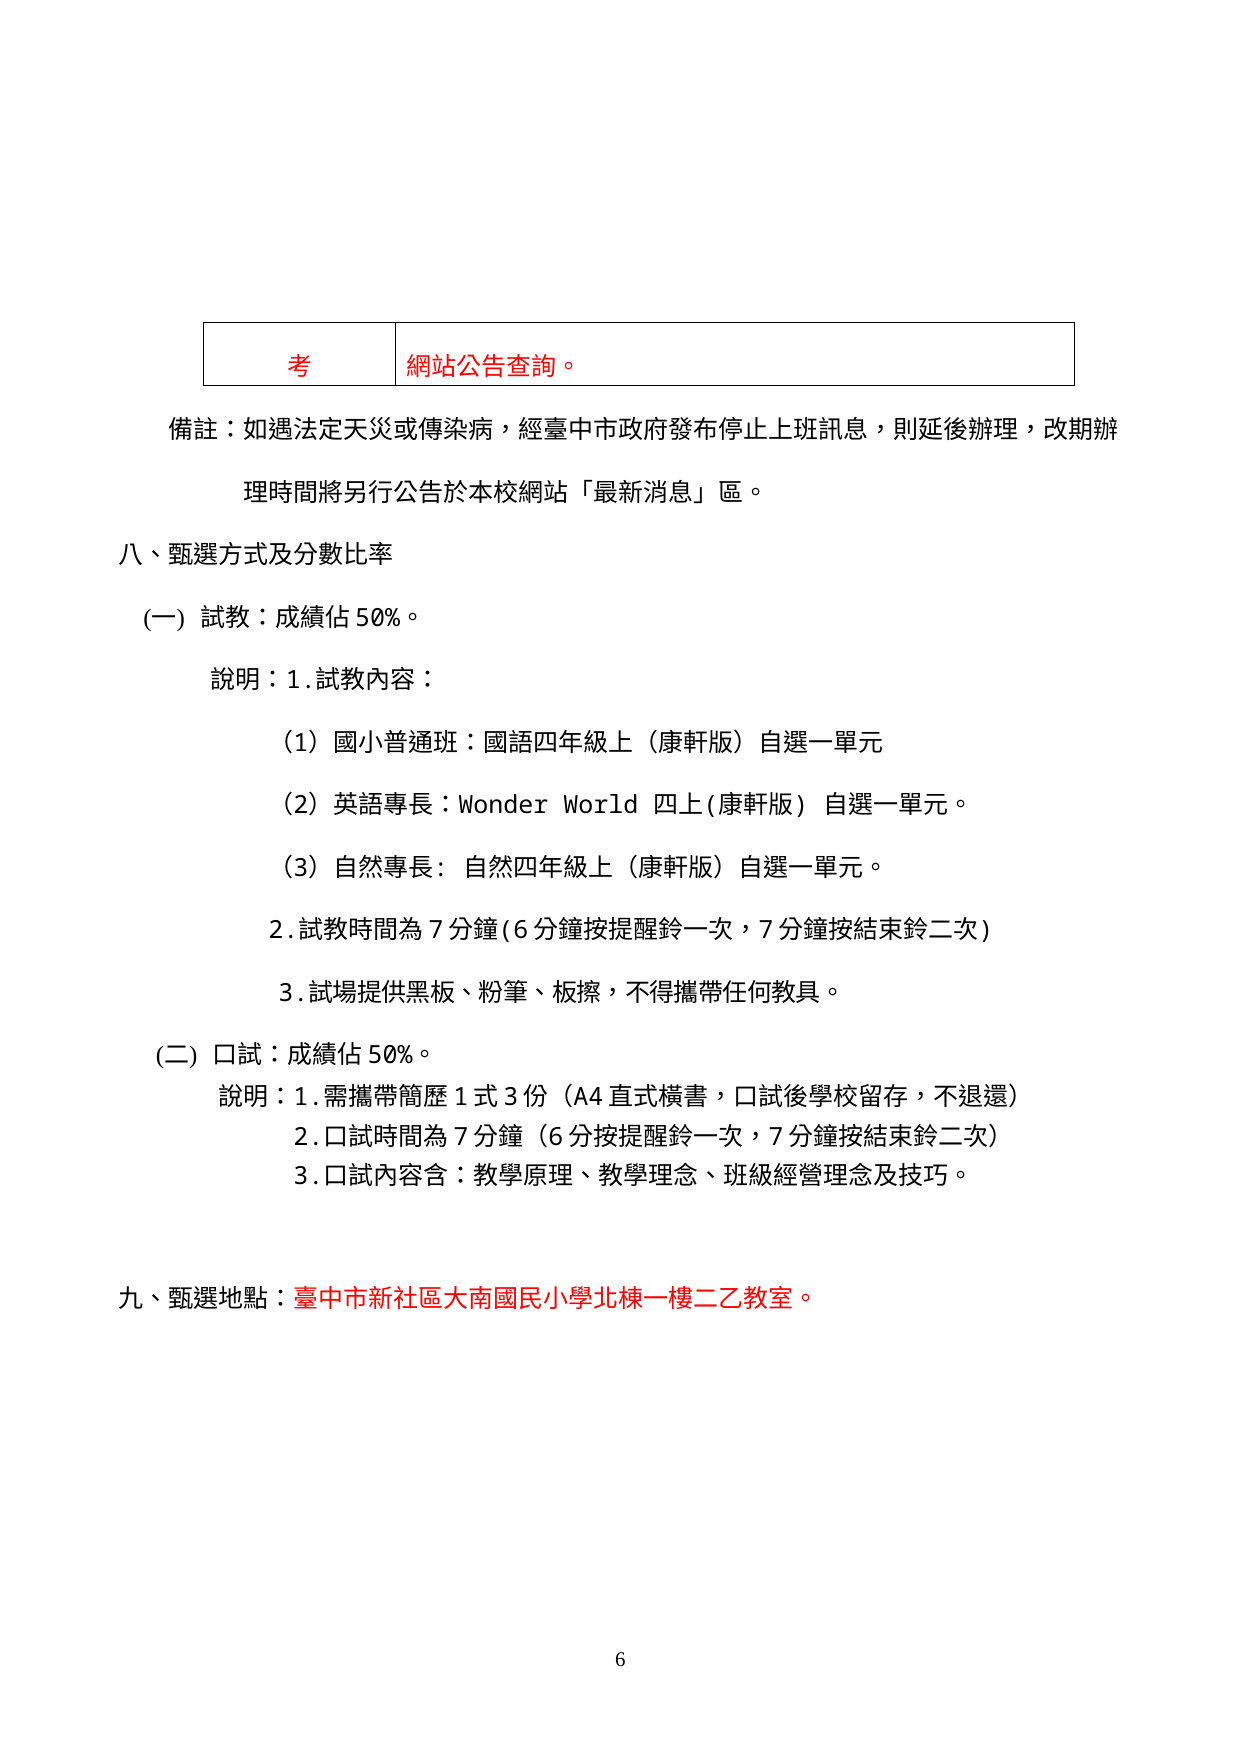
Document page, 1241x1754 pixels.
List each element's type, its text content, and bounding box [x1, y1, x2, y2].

text （1）國小普通班：國語四年級上（康軒版）自選一單元 [268, 699, 1122, 761]
text 八、甄選方式及分數比率 [118, 511, 1122, 574]
table_cell 網站公告查詢。 [396, 323, 1074, 385]
text 說明：1.試教內容： [118, 636, 1122, 699]
text （2）英語專長：Wonder World 四上(康軒版) 自選一單元。 [268, 761, 1122, 824]
text （3）自然專長: 自然四年級上（康軒版）自選一單元。 [268, 824, 1122, 886]
text 說明：1.需攜帶簡歷1式3份（A4直式橫書，口試後學校留存，不退還） [218, 1074, 1122, 1113]
text 3.試場提供黑板、粉筆、板擦，不得攜帶任何教具。 [218, 949, 1122, 1011]
text 2.試教時間為7分鐘(6分鐘按提醒鈴一次，7分鐘按結束鈴二次) [118, 886, 1122, 949]
table_cell 考 [204, 323, 395, 385]
text (二) 口試：成績佔50%。 [118, 1011, 1122, 1074]
text (一) 試教：成績佔50%。 [118, 574, 1122, 636]
text 九、甄選地點：臺中市新社區大南國民小學北棟一樓二乙教室。 [118, 1255, 1122, 1317]
text 備註：如遇法定天災或傳染病，經臺中市政府發布停止上班訊息，則延後辦理，改期辦理時間將另行公告於本校網站「最新消息」區。 [168, 386, 1122, 511]
text 2.口試時間為7分鐘（6分按提醒鈴一次，7分鐘按結束鈴二次） [256, 1113, 1122, 1153]
text 3.口試內容含：教學原理、教學理念、班級經營理念及技巧。 [256, 1153, 1122, 1192]
